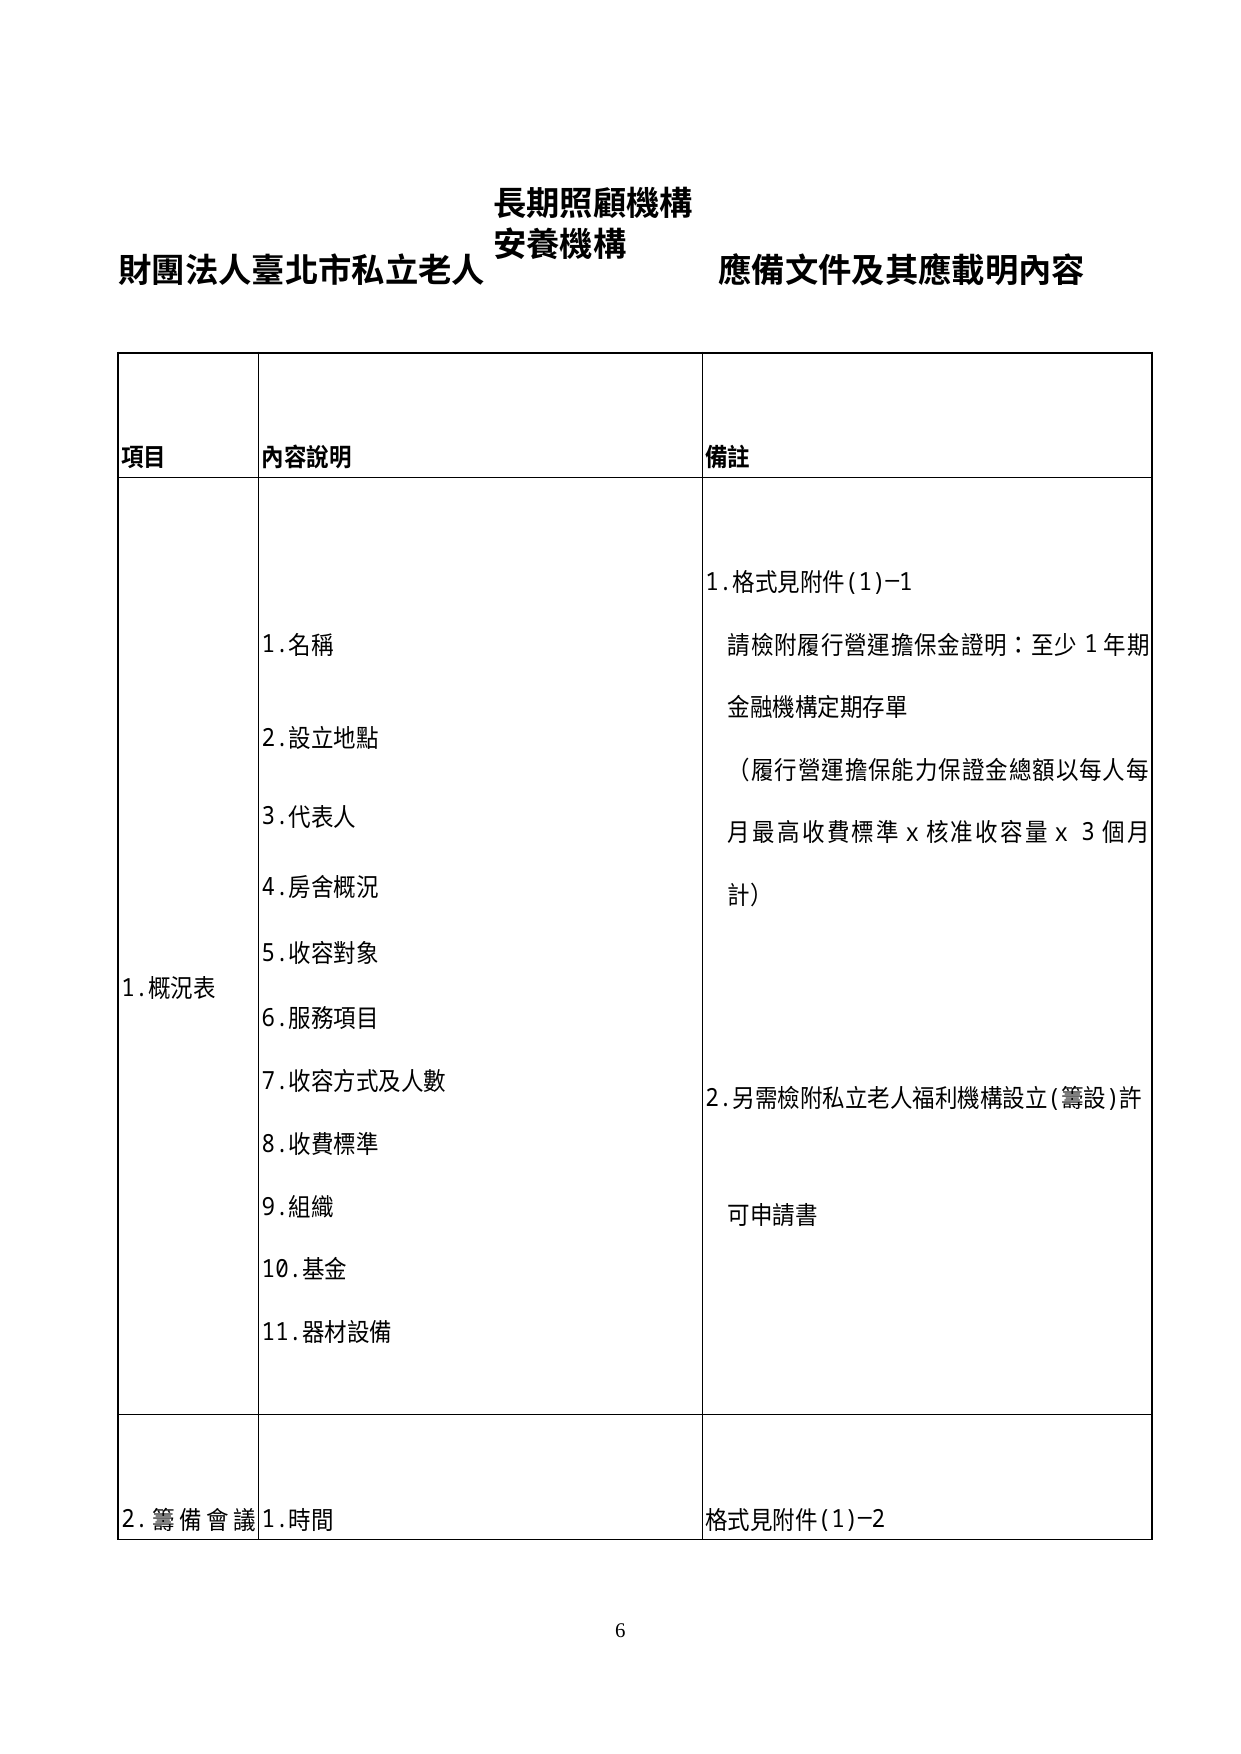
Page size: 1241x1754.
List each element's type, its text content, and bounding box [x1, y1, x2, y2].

table_header 內容說明 [259, 354, 702, 477]
table_cell 格式見附件(1)─2 [703, 1415, 1151, 1539]
table_header 項目 [119, 354, 258, 477]
table_header 備註 [703, 354, 1151, 477]
table_cell 2.籌備會議 [119, 1415, 258, 1539]
table_cell 1.名稱 2.設立地點 3.代表人 4.房舍概況 5.收容對象 6.服務項目 7.收容方式及人數 8.收費標準 9.組織 10.基金 11.器材設備 [259, 478, 702, 1414]
table_cell 1.格式見附件(1)─1 請檢附履行營運擔保金證明：至少1年期金融機構定期存單 （履行營運擔保能力保證金總額以每人每月最高收費標準ｘ核准收容量ｘ3個月計） 2.另需檢附私立老人福利機構設立(籌設)許 可申請書 [703, 478, 1151, 1414]
table_cell 1.時間 [259, 1415, 702, 1539]
table_cell 1.概況表 [119, 478, 258, 1414]
text 財團法人臺北市私立老人 應備文件及其應載明內容 [118, 227, 1122, 289]
